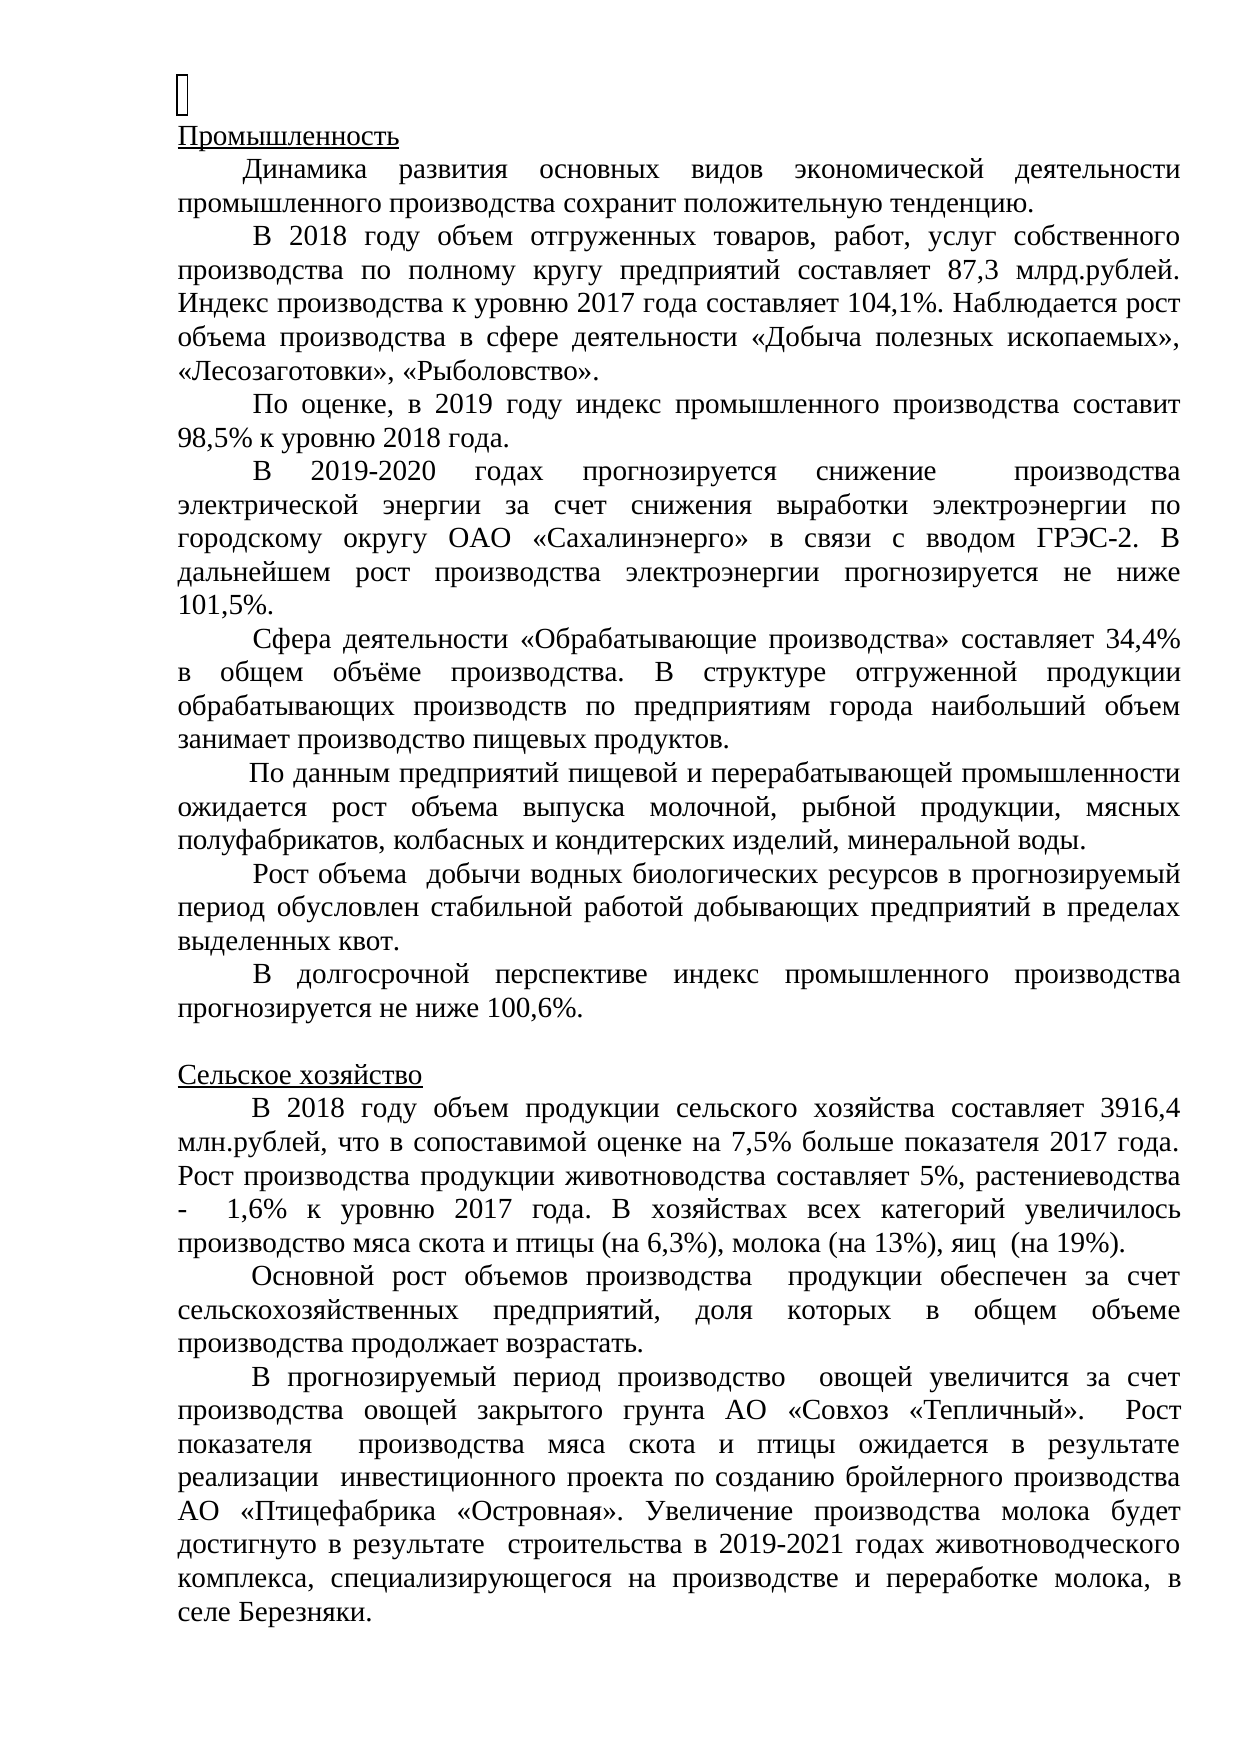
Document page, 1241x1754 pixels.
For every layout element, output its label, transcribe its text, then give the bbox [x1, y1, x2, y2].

text По данным предприятий пищевой и перерабатывающей промышленности ожидается рост объема выпуска молочной, рыбной продукции, мясных полуфабрикатов, колбасных и кондитерских изделий, минеральной воды. [177, 755, 1181, 856]
text В долгосрочной перспективе индекс промышленного производства прогнозируется не ниже 100,6%. [177, 957, 1181, 1024]
text Основной рост объемов производства продукции обеспечен за счет сельскохозяйственных предприятий, доля которых в общем объеме производства продолжает возрастать. [177, 1258, 1181, 1359]
text В 2018 году объем отгруженных товаров, работ, услуг собственного производства по полному кругу предприятий составляет 87,3 млрд.рублей. Индекс производства к уровню 2017 года составляет 104,1%. Наблюдается рост объема производства в сфере деятельности «Добыча полезных ископаемых», «Лесозаготовки», «Рыболовство». [177, 219, 1181, 386]
text Сельское хозяйство [177, 1057, 1181, 1091]
text В 2018 году объем продукции сельского хозяйства составляет 3916,4 млн.рублей, что в сопоставимой оценке на 7,5% больше показателя 2017 года. Рост производства продукции животноводства составляет 5%, растениеводства - 1,6% к уровню 2017 года. В хозяйствах всех категорий увеличилось производство мяса скота и птицы (на 6,3%), молока (на 13%), яиц (на 19%). [177, 1091, 1181, 1258]
text В прогнозируемый период производство овощей увеличится за счет производства овощей закрытого грунта АО «Совхоз «Тепличный». Рост показателя производства мяса скота и птицы ожидается в результате реализации инвестиционного проекта по созданию бройлерного производства АО «Птицефабрика «Островная». Увеличение производства молока будет достигнуто в результате строительства в 2019-2021 годах животноводческого комплекса, специализирующегося на производстве и переработке молока, в селе Березняки. [177, 1359, 1181, 1627]
text Сфера деятельности «Обрабатывающие производства» составляет 34,4% в общем объёме производства. В структуре отгруженной продукции обрабатывающих производств по предприятиям города наибольший объем занимает производство пищевых продуктов. [177, 621, 1181, 755]
text Промышленность [177, 118, 1181, 152]
text В 2019-2020 годах прогнозируется снижение производства электрической энергии за счет снижения выработки электроэнергии по городскому округу ОАО «Сахалинэнерго» в связи с вводом ГРЭС-2. В дальнейшем рост производства электроэнергии прогнозируется не ниже 101,5%. [177, 453, 1181, 621]
text Рост объема добычи водных биологических ресурсов в прогнозируемый период обусловлен стабильной работой добывающих предприятий в пределах выделенных квот. [177, 856, 1181, 957]
text Динамика развития основных видов экономической деятельности промышленного производства сохранит положительную тенденцию. [177, 152, 1181, 219]
text По оценке, в 2019 году индекс промышленного производства составит 98,5% к уровню 2018 года. [177, 386, 1181, 453]
